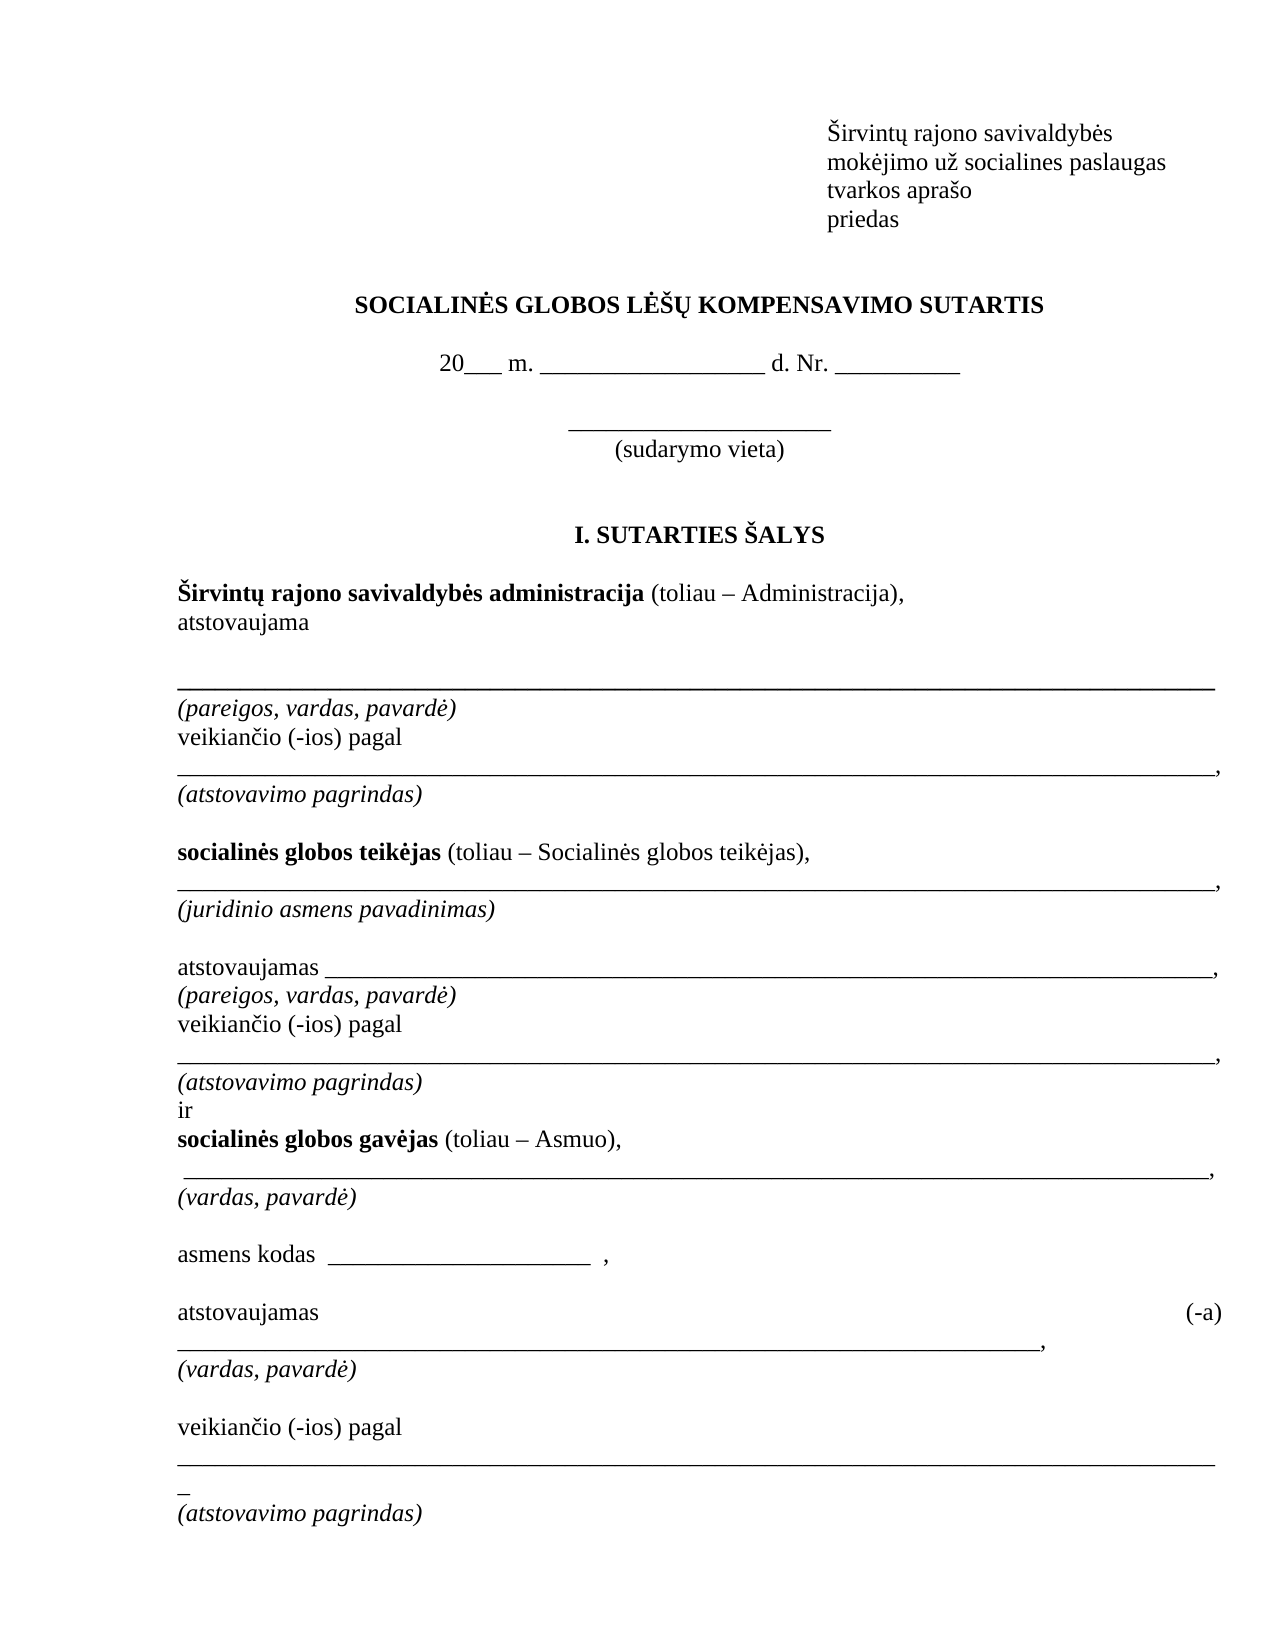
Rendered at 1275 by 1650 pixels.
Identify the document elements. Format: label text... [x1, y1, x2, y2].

text socialinės globos teikėjas (toliau – Socialinės globos teikėjas), ___________________________________________________________________________________, [177, 837, 1222, 894]
text atstovaujamas (-a) _____________________________________________________________________, [177, 1297, 1222, 1354]
text SOCIALINĖS GLOBOS LĖŠŲ KOMPENSAVIMO SUTARTIS [177, 291, 1222, 319]
text 20___ m. __________________ d. Nr. __________ [177, 348, 1222, 377]
text atstovaujamas _______________________________________________________________________, [177, 952, 1222, 981]
text tvarkos aprašo [177, 176, 1222, 204]
text veikiančio (-ios) pagal ___________________________________________________________________________________, [177, 722, 1222, 779]
text priedas [177, 204, 1222, 233]
text Širvintų rajono savivaldybės administracija (toliau – Administracija), [177, 578, 1222, 607]
text veikiančio (-ios) pagal ___________________________________________________________________________________, [177, 1009, 1222, 1067]
text ____________________________________________________________________________________ [177, 1441, 1222, 1498]
text (atstovavimo pagrindas) [177, 1498, 1222, 1527]
text atstovaujama [177, 607, 1222, 636]
text I. SUTARTIES ŠALYS [177, 521, 1222, 549]
text ___________________________________________________________________________________ [177, 664, 1222, 693]
text (vardas, pavardė) [177, 1182, 1222, 1211]
text __________________________________________________________________________________, [177, 1153, 1222, 1182]
text (atstovavimo pagrindas) [177, 779, 1222, 808]
text Širvintų rajono savivaldybės [177, 118, 1222, 147]
text (atstovavimo pagrindas) [177, 1067, 1222, 1096]
text (juridinio asmens pavadinimas) [177, 894, 1222, 923]
text (vardas, pavardė) [177, 1354, 1222, 1383]
text mokėjimo už socialines paslaugas [177, 147, 1222, 176]
text (pareigos, vardas, pavardė) [177, 693, 1222, 722]
text asmens kodas _____________________ , [177, 1239, 1222, 1268]
text socialinės globos gavėjas (toliau – Asmuo), [177, 1124, 1222, 1153]
text _____________________ [177, 406, 1222, 434]
text (pareigos, vardas, pavardė) [177, 981, 1222, 1009]
text ir [177, 1096, 1222, 1124]
text (sudarymo vieta) [177, 434, 1222, 463]
text veikiančio (-ios) pagal [177, 1412, 1222, 1441]
